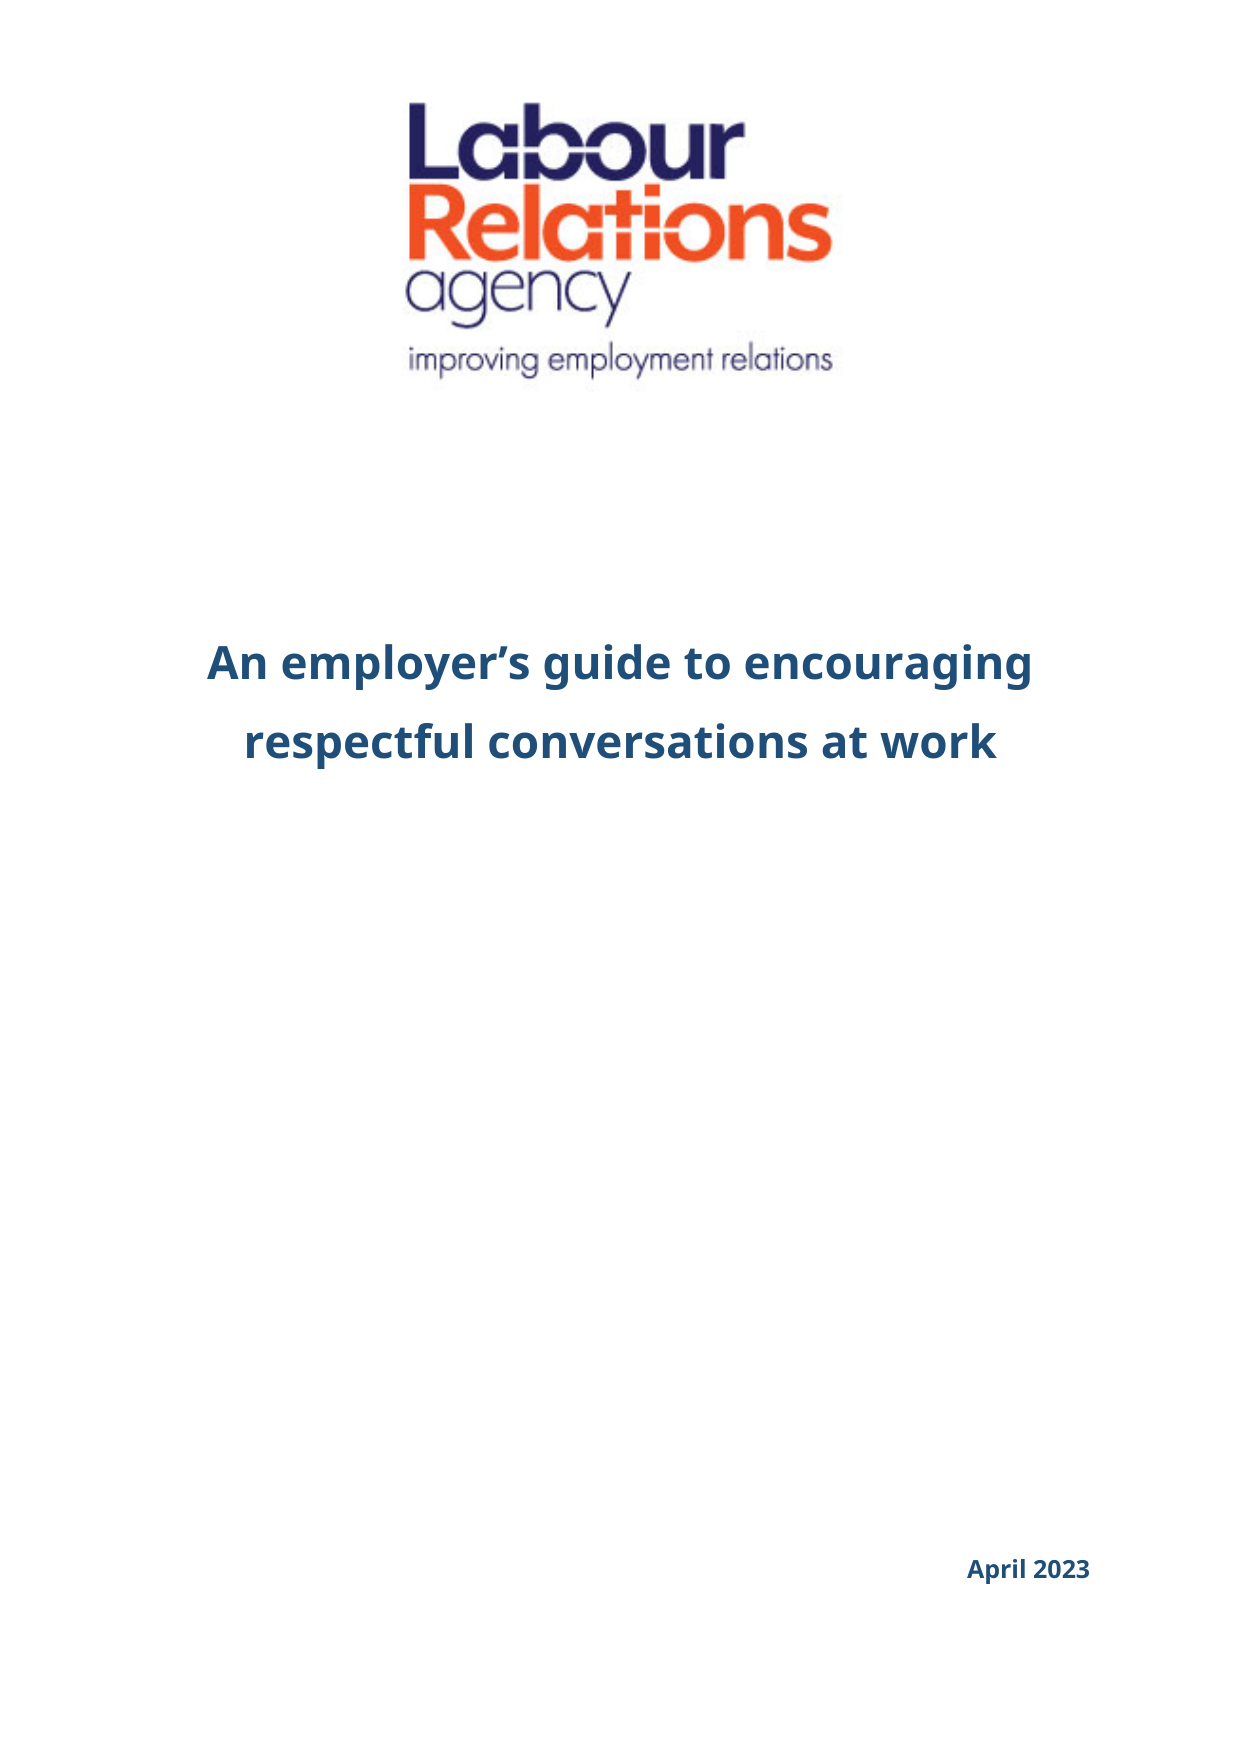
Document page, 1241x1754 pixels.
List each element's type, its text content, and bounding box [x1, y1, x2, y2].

text An employer’s guide to encouraging [150, 631, 1090, 693]
text April 2023 [150, 1551, 1090, 1585]
text respectful conversations at work [150, 710, 1090, 772]
